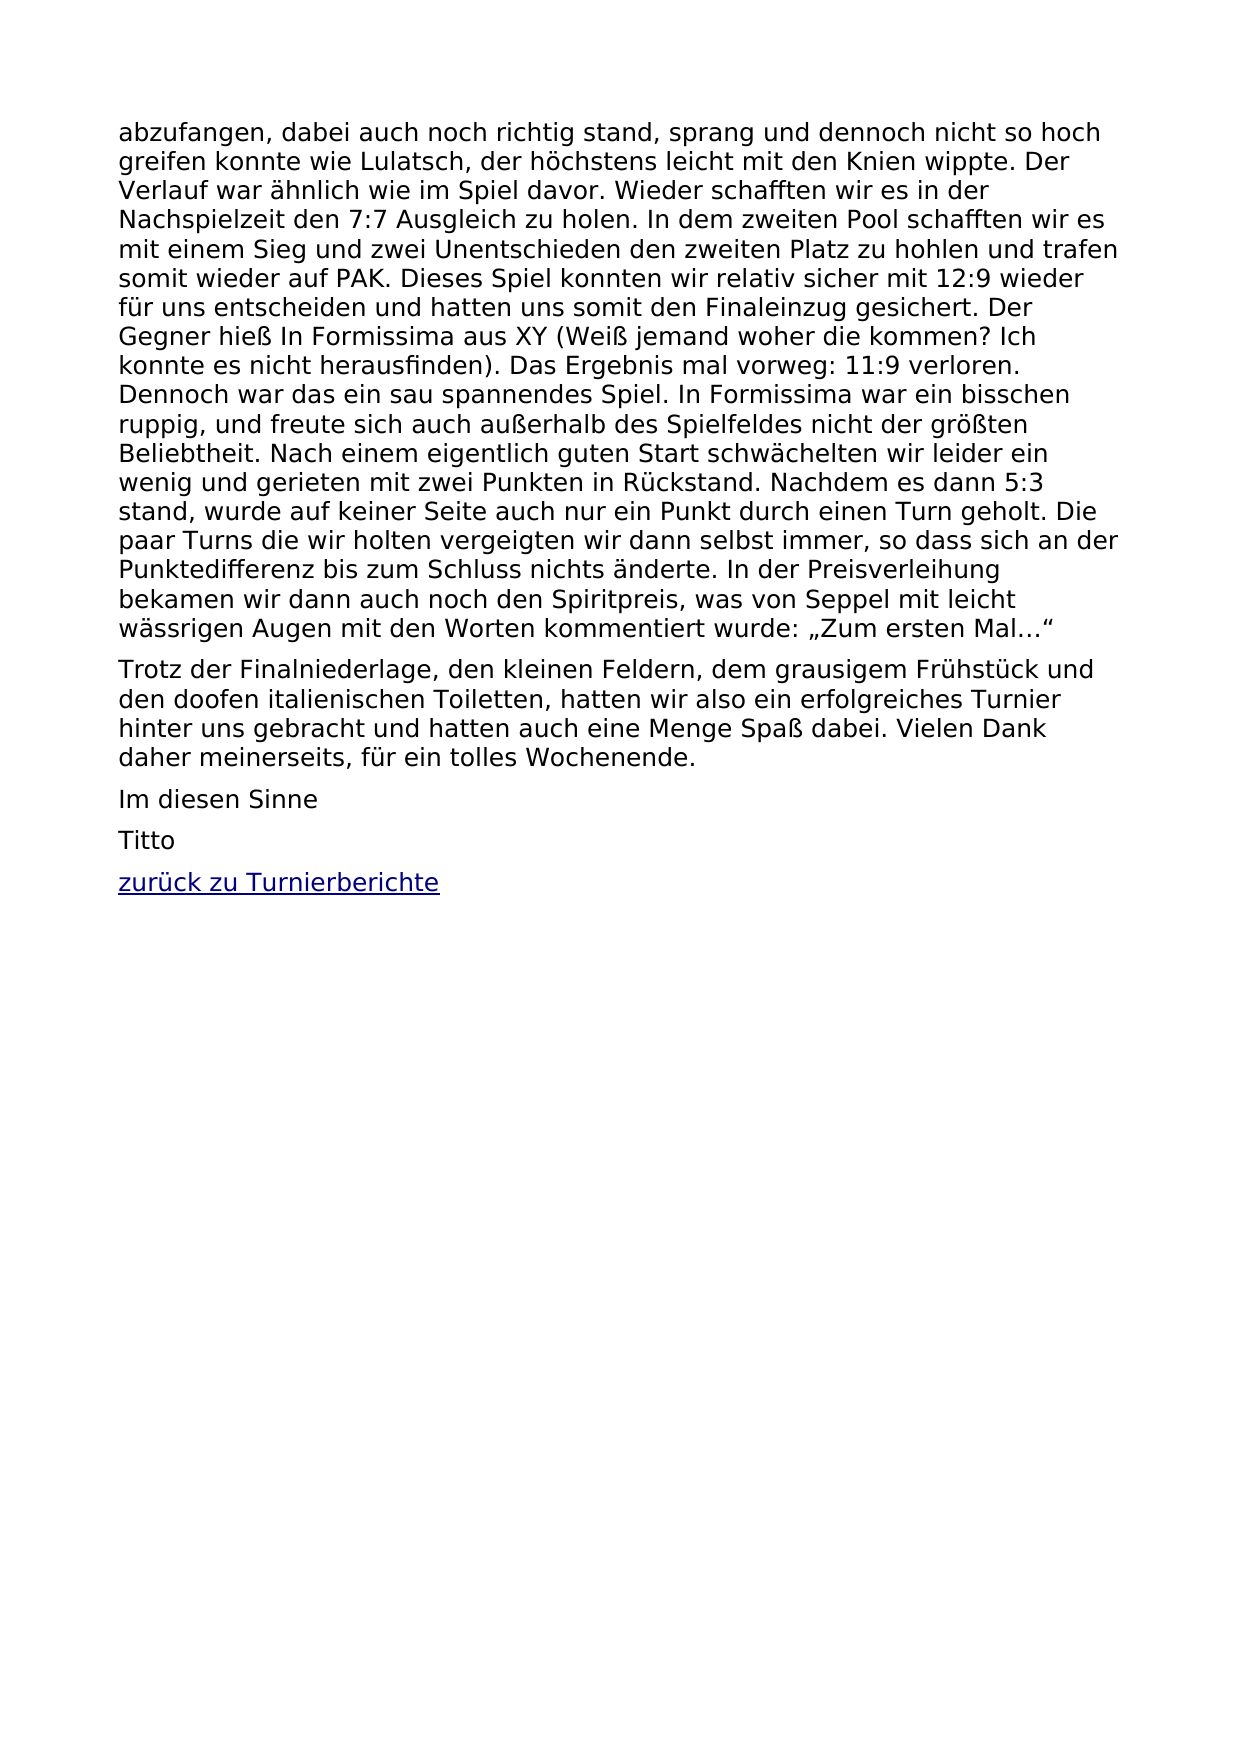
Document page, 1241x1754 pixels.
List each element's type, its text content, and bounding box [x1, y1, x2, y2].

text Im diesen Sinne [118, 785, 1122, 814]
text abzufangen, dabei auch noch richtig stand, sprang und dennoch nicht so hoch greifen konnte wie Lulatsch, der höchstens leicht mit den Knien wippte. Der Verlauf war ähnlich wie im Spiel davor. Wieder schafften wir es in der Nachspielzeit den 7:7 Ausgleich zu holen. In dem zweiten Pool schafften wir es mit einem Sieg und zwei Unentschieden den zweiten Platz zu hohlen und trafen somit wieder auf PAK. Dieses Spiel konnten wir relativ sicher mit 12:9 wieder für uns entscheiden und hatten uns somit den Finaleinzug gesichert. Der Gegner hieß In Formissima aus XY (Weiß jemand woher die kommen? Ich konnte es nicht herausfinden). Das Ergebnis mal vorweg: 11:9 verloren. Dennoch war das ein sau spannendes Spiel. In Formissima war ein bisschen ruppig, und freute sich auch außerhalb des Spielfeldes nicht der größten Beliebtheit. Nach einem eigentlich guten Start schwächelten wir leider ein wenig und gerieten mit zwei Punkten in Rückstand. Nachdem es dann 5:3 stand, wurde auf keiner Seite auch nur ein Punkt durch einen Turn geholt. Die paar Turns die wir holten vergeigten wir dann selbst immer, so dass sich an der Punktedifferenz bis zum Schluss nichts änderte. In der Preisverleihung bekamen wir dann auch noch den Spiritpreis, was von Seppel mit leicht wässrigen Augen mit den Worten kommentiert wurde: „Zum ersten Mal…“ [118, 118, 1122, 643]
text Titto [118, 826, 1122, 856]
text Trotz der Finalniederlage, den kleinen Feldern, dem grausigem Frühstück und den doofen italienischen Toiletten, hatten wir also ein erfolgreiches Turnier hinter uns gebracht und hatten auch eine Menge Spaß dabei. Vielen Dank daher meinerseits, für ein tolles Wochenende. [118, 656, 1122, 772]
text zurück zu Turnierberichte [118, 868, 1122, 897]
